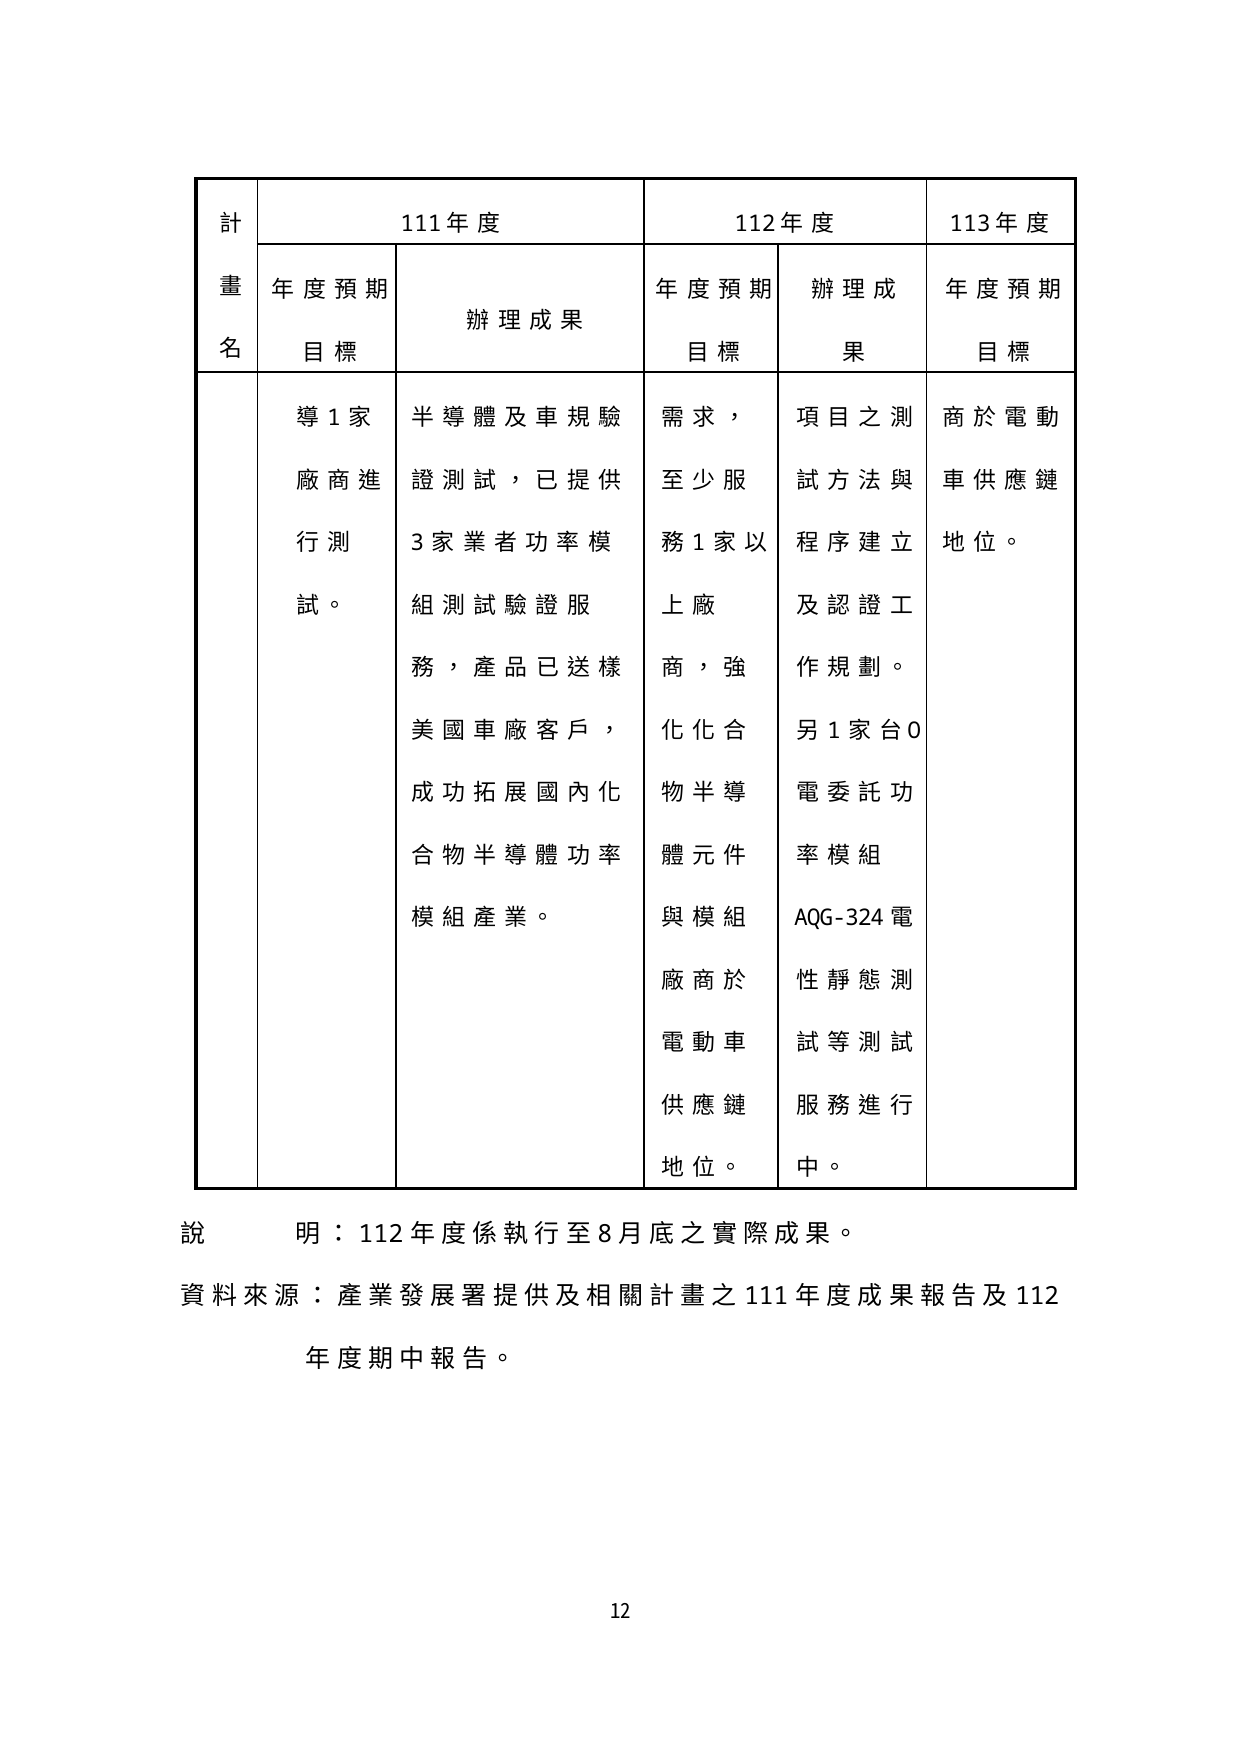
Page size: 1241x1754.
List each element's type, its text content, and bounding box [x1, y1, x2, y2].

table_header 113年度 [927, 180, 1074, 243]
table_cell 需求，至少服務1家以上廠商，強化化合物半導體元件與模組廠商於電動車供應鏈地位。 [645, 373, 777, 1187]
table_cell 辦理成果 [397, 245, 643, 371]
text 資料來源：產業發展署提供及相關計畫之111年度成果報告及112年度期中報告。 [177, 1252, 1063, 1377]
table_cell 年度預期目標 [927, 245, 1074, 371]
table_cell 辦理成果 [779, 245, 926, 371]
table_cell 年度預期目標 [645, 245, 777, 371]
table_header 計畫名稱 [198, 180, 257, 371]
table_cell 項目之測試方法與程序建立及認證工作規劃。另1家台O電委託功率模組AQG-324電性靜態測試等測試服務進行中。 [779, 373, 926, 1187]
table_cell 年度預期目標 [258, 245, 395, 371]
text 說 明：112年度係執行至8月底之實際成果。 [177, 1190, 1063, 1252]
table_cell 化合物半導體產業發展推動計畫 [198, 373, 257, 1187]
table_cell 半導體及車規驗證測試，已提供3家業者功率模組測試驗證服務，產品已送樣美國車廠客戶，成功拓展國內化合物半導體功率模組產業。 [397, 373, 643, 1187]
table_cell 商於電動車供應鏈地位。 [927, 373, 1074, 1187]
table_header 111年度 [258, 180, 643, 243]
table_header 112年度 [645, 180, 926, 243]
table_cell 導1家廠商進行測試。 [258, 373, 395, 1187]
